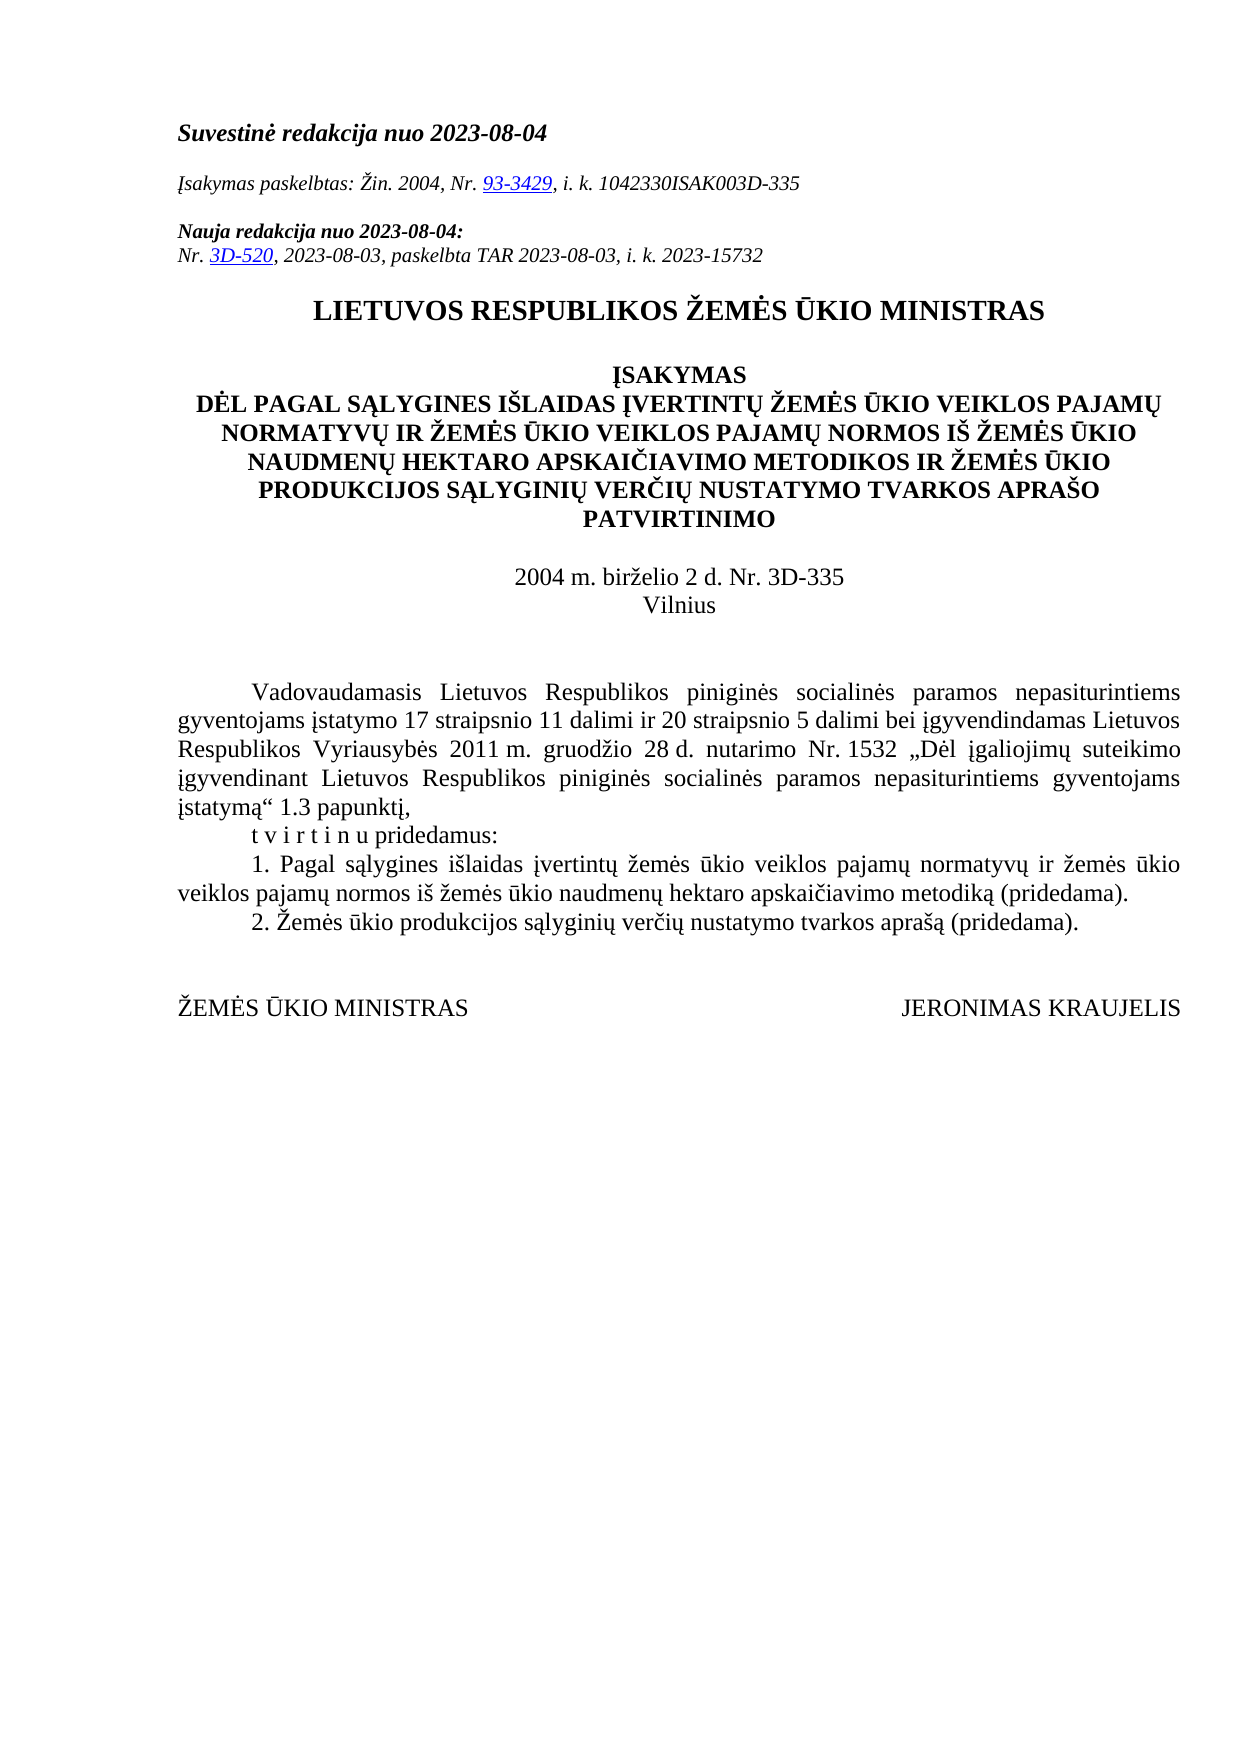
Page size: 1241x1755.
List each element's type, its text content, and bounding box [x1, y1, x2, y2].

text Nauja redakcija nuo 2023-08-04: [177, 219, 1181, 243]
text DĖL PAGAL SĄLYGINES IŠLAIDAS ĮVERTINTŲ ŽEMĖS ŪKIO VEIKLOS PAJAMŲ NORMATYVŲ IR ŽEMĖS ŪKIO VEIKLOS PAJAMŲ NORMOS IŠ ŽEMĖS ŪKIO NAUDMENŲ HEKTARO APSKAIČIAVIMO METODIKOS IR ŽEMĖS ŪKIO PRODUKCIJOS SĄLYGINIŲ VERČIŲ NUSTATYMO TVARKOS APRAŠO PATVIRTINIMO [177, 389, 1181, 533]
text Vadovaudamasis Lietuvos Respublikos piniginės socialinės paramos nepasiturintiems gyventojams įstatymo 17 straipsnio 11 dalimi ir 20 straipsnio 5 dalimi bei įgyvendindamas Lietuvos Respublikos Vyriausybės 2011 m. gruodžio 28 d. nutarimo Nr. 1532 „Dėl įgaliojimų suteikimo įgyvendinant Lietuvos Respublikos piniginės socialinės paramos nepasiturintiems gyventojams įstatymą“ 1.3 papunktį, [177, 677, 1181, 821]
text Žemės ūkio Ministras Jeronimas Kraujelis [177, 993, 1181, 1022]
text 2. Žemės ūkio produkcijos sąlyginių verčių nustatymo tvarkos aprašą (pridedama). [177, 907, 1181, 936]
text Suvestinė redakcija nuo 2023-08-04 [177, 118, 1181, 147]
text 1. Pagal sąlygines išlaidas įvertintų žemės ūkio veiklos pajamų normatyvų ir žemės ūkio veiklos pajamų normos iš žemės ūkio naudmenų hektaro apskaičiavimo metodiką (pridedama). [177, 849, 1181, 907]
text ĮSAKYMAS [177, 361, 1181, 389]
text Vilnius [177, 591, 1181, 619]
text Nr. 3D-520, 2023-08-03, paskelbta TAR 2023-08-03, i. k. 2023-15732 [177, 243, 1181, 267]
text LIETUVOS RESPUBLIKOS ŽEMĖS ŪKIO MINISTRAS [177, 293, 1181, 327]
text Įsakymas paskelbtas: Žin. 2004, Nr. 93-3429, i. k. 1042330ISAK003D-335 [177, 171, 1181, 195]
text 2004 m. birželio 2 d. Nr. 3D-335 [177, 562, 1181, 591]
text t v i r t i n u pridedamus: [177, 821, 1181, 849]
